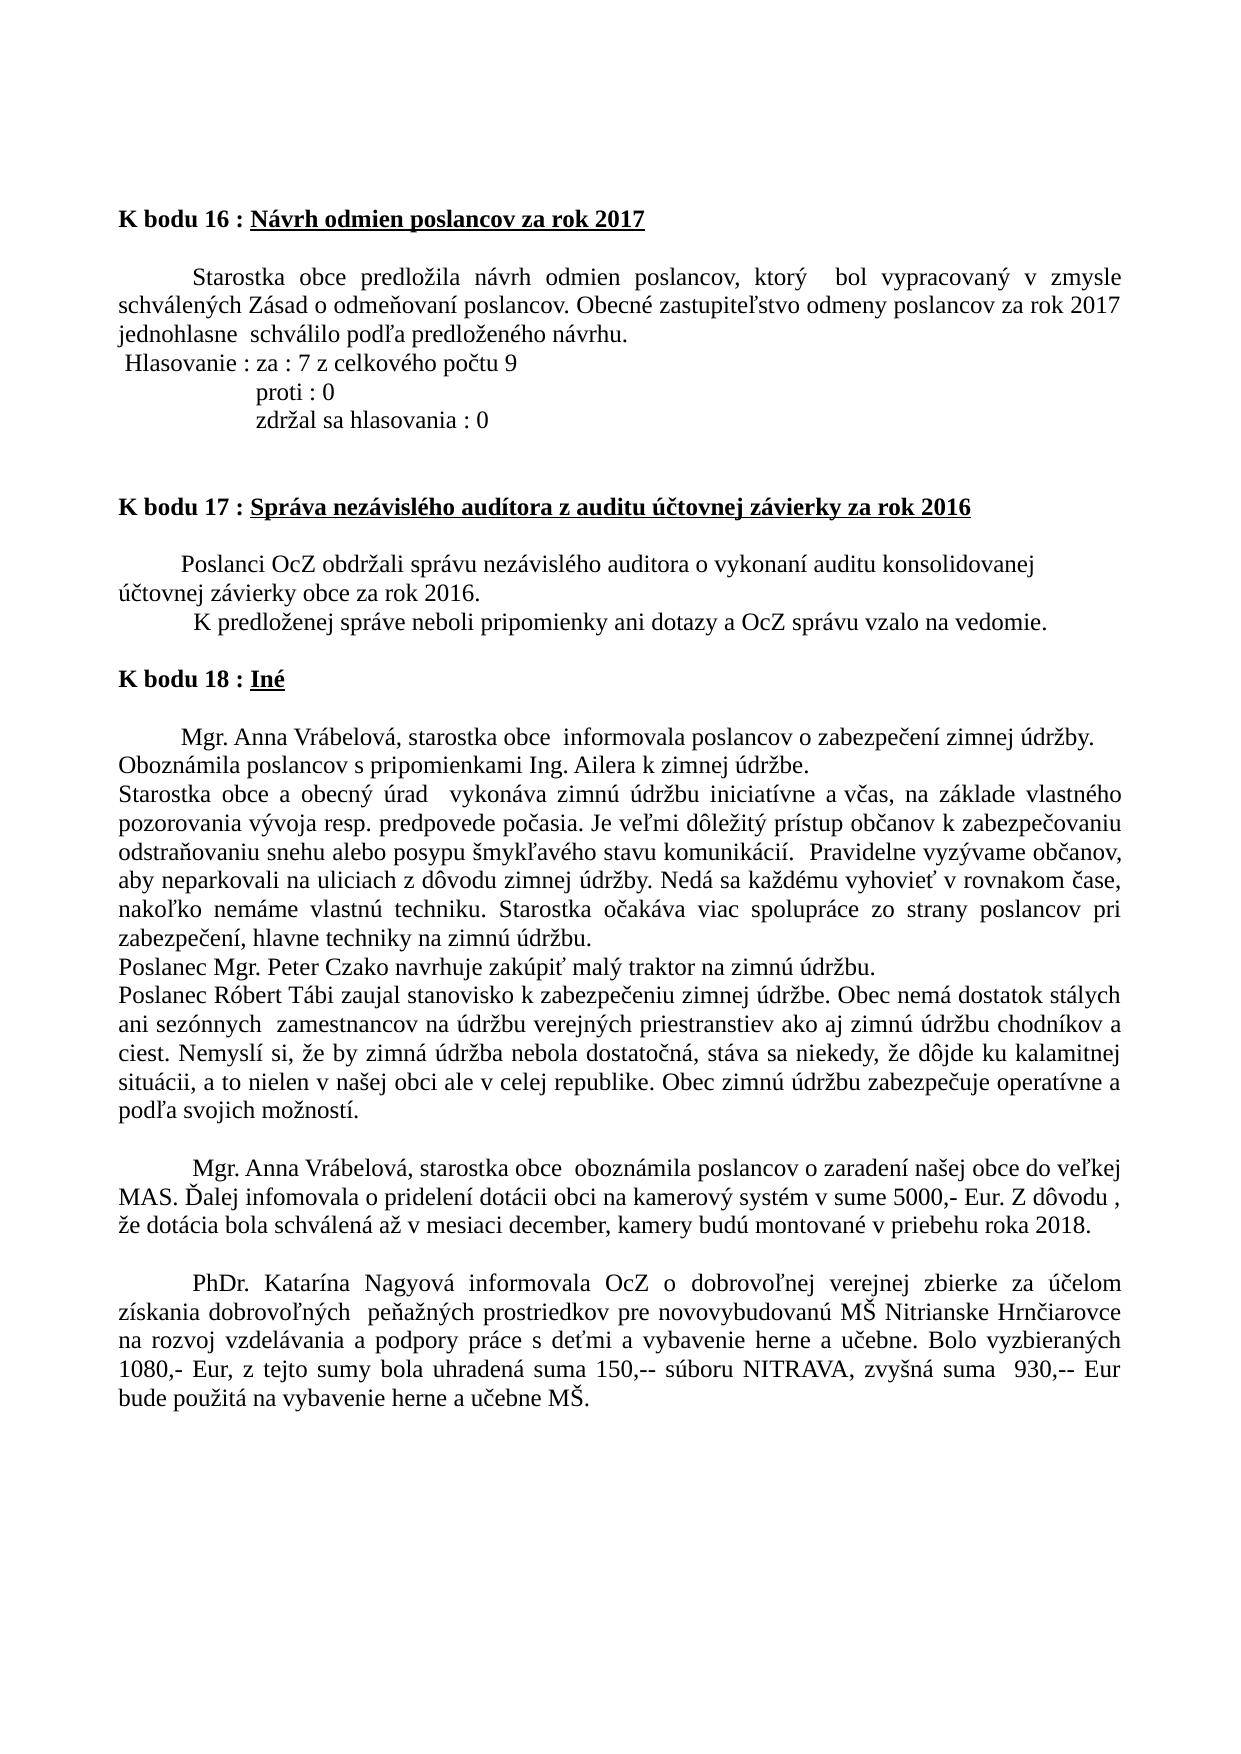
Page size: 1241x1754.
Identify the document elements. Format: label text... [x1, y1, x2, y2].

text zdržal sa hlasovania : 0 [118, 406, 1122, 434]
text Oboznámila poslancov s pripomienkami Ing. Ailera k zimnej údržbe. [118, 751, 1122, 779]
text K bodu 17 : Správa nezávislého audítora z auditu účtovnej závierky za rok 2016 [118, 492, 1122, 521]
text PhDr. Katarína Nagyová informovala OcZ o dobrovoľnej verejnej zbierke za účelom získania dobrovoľných peňažných prostriedkov pre novovybudovanú MŠ Nitrianske Hrnčiarovce na rozvoj vzdelávania a podpory práce s deťmi a vybavenie herne a učebne. Bolo vyzbieraných 1080,- Eur, z tejto sumy bola uhradená suma 150,-- súboru NITRAVA, zvyšná suma 930,-- Eur bude použitá na vybavenie herne a učebne MŠ. [118, 1268, 1122, 1412]
text Starostka obce a obecný úrad vykonáva zimnú údržbu iniciatívne a včas, na základe vlastného pozorovania vývoja resp. predpovede počasia. Je veľmi dôležitý prístup občanov k zabezpečovaniu odstraňovaniu snehu alebo posypu šmykľavého stavu komunikácií. Pravidelne vyzývame občanov, aby neparkovali na uliciach z dôvodu zimnej údržby. Nedá sa každému vyhovieť v rovnakom čase, nakoľko nemáme vlastnú techniku. Starostka očakáva viac spolupráce zo strany poslancov pri zabezpečení, hlavne techniky na zimnú údržbu. [118, 779, 1122, 952]
text Poslanec Róbert Tábi zaujal stanovisko k zabezpečeniu zimnej údržbe. Obec nemá dostatok stálych ani sezónnych zamestnancov na údržbu verejných priestranstiev ako aj zimnú údržbu chodníkov a ciest. Nemyslí si, že by zimná údržba nebola dostatočná, stáva sa niekedy, že dôjde ku kalamitnej situácii, a to nielen v našej obci ale v celej republike. Obec zimnú údržbu zabezpečuje operatívne a podľa svojich možností. [118, 981, 1122, 1124]
text Hlasovanie : za : 7 z celkového počtu 9 [118, 348, 1122, 377]
text Starostka obce predložila návrh odmien poslancov, ktorý bol vypracovaný v zmysle schválených Zásad o odmeňovaní poslancov. Obecné zastupiteľstvo odmeny poslancov za rok 2017 jednohlasne schválilo podľa predloženého návrhu. [118, 262, 1122, 348]
text K bodu 16 : Návrh odmien poslancov za rok 2017 [118, 204, 1122, 233]
text Poslanec Mgr. Peter Czako navrhuje zakúpiť malý traktor na zimnú údržbu. [118, 952, 1122, 981]
text Poslanci OcZ obdržali správu nezávislého auditora o vykonaní auditu konsolidovanej účtovnej závierky obce za rok 2016. [118, 549, 1122, 607]
text Mgr. Anna Vrábelová, starostka obce oboznámila poslancov o zaradení našej obce do veľkej MAS. Ďalej infomovala o pridelení dotácii obci na kamerový systém v sume 5000,- Eur. Z dôvodu , že dotácia bola schválená až v mesiaci december, kamery budú montované v priebehu roka 2018. [118, 1153, 1122, 1239]
text Mgr. Anna Vrábelová, starostka obce informovala poslancov o zabezpečení zimnej údržby. [118, 722, 1122, 751]
text K bodu 18 : Iné [118, 664, 1122, 693]
text proti : 0 [118, 377, 1122, 406]
text K predloženej správe neboli pripomienky ani dotazy a OcZ správu vzalo na vedomie. [118, 607, 1122, 636]
